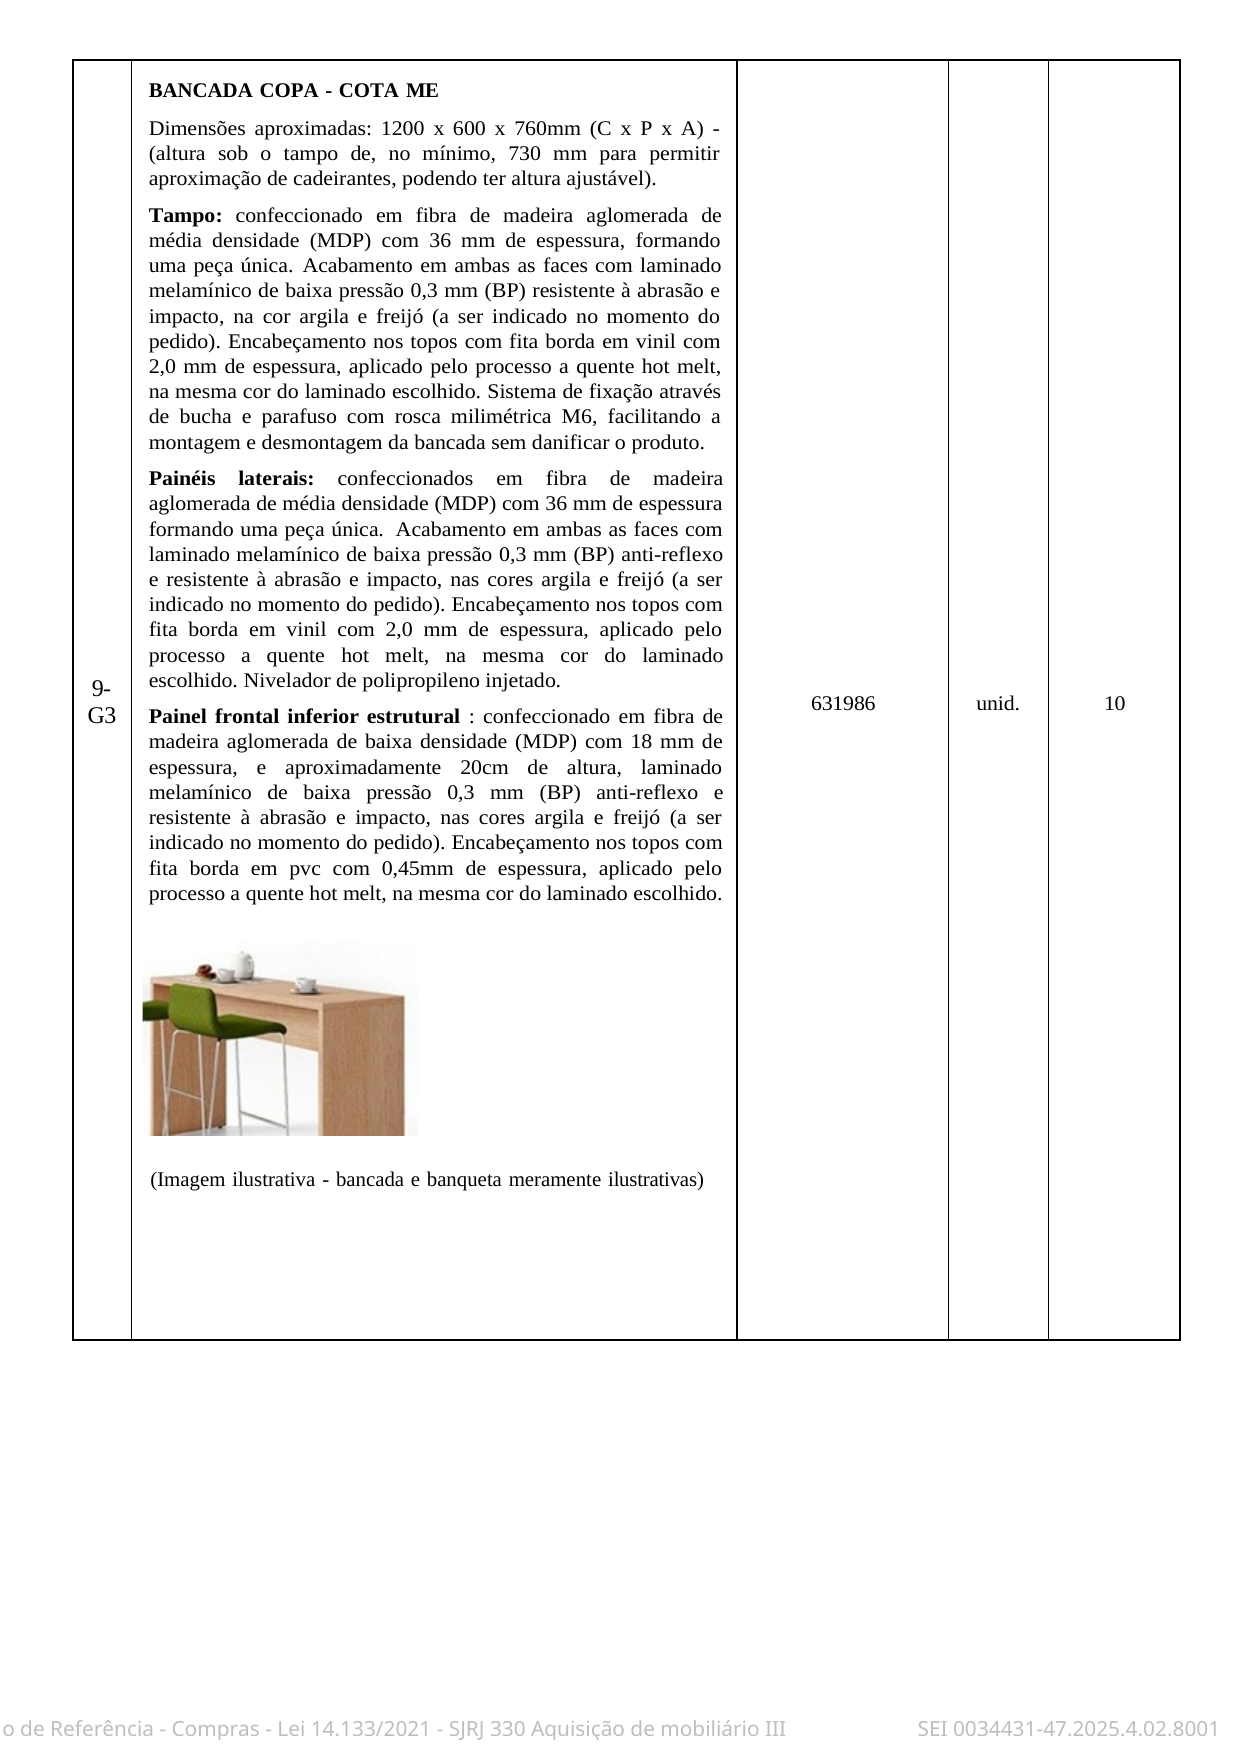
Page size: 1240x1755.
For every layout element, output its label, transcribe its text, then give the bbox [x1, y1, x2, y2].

table_header 9- G3 [74, 61, 131, 1339]
table_header BANCADA COPA - COTA ME Dimensões aproximadas: 1200 x 600 x 760mm (C x P x A) - (altura sob o tampo de, no mínimo, 730 mm para permitir aproximação de cadeirantes, podendo ter altura ajustável). Tampo: confeccionado em fibra de madeira aglomerada de média densidade (MDP) com 36 mm de espessura, formando uma peça única. Acabamento em ambas as faces com laminado melamínico de baixa pressão 0,3 mm (BP) resistente à abrasão e impacto, na cor argila e freijó (a ser indicado no momento do pedido). Encabeçamento nos topos com fita borda em vinil com 2,0 mm de espessura, aplicado pelo processo a quente hot melt, na mesma cor do laminado escolhido. Sistema de fixação através de bucha e parafuso com rosca milimétrica M6, facilitando a montagem e desmontagem da bancada sem danificar o produto. Painéis laterais: confeccionados em fibra de madeira aglomerada de média densidade (MDP) com 36 mm de espessura formando uma peça única. Acabamento em ambas as faces com laminado melamínico de baixa pressão 0,3 mm (BP) anti-reflexo e resistente à abrasão e impacto, nas cores argila e freijó (a ser indicado no momento do pedido). Encabeçamento nos topos com fita borda em vinil com 2,0 mm de espessura, aplicado pelo processo a quente hot melt, na mesma cor do laminado escolhido. Nivelador de polipropileno injetado. Painel frontal inferior estrutural : confeccionado em fibra de madeira aglomerada de baixa densidade (MDP) com 18 mm de espessura, e aproximadamente 20cm de altura, laminado melamínico de baixa pressão 0,3 mm (BP) anti-reflexo e resistente à abrasão e impacto, nas cores argila e freijó (a ser indicado no momento do pedido). Encabeçamento nos topos com fita borda em pvc com 0,45mm de espessura, aplicado pelo processo a quente hot melt, na mesma cor do laminado escolhido. (Imagem ilustrativa - bancada e banqueta meramente ilustrativas) [132, 61, 736, 1339]
table_header 10 [1049, 61, 1179, 1339]
table_header 631986 [738, 61, 948, 1339]
table_header unid. [949, 61, 1048, 1339]
